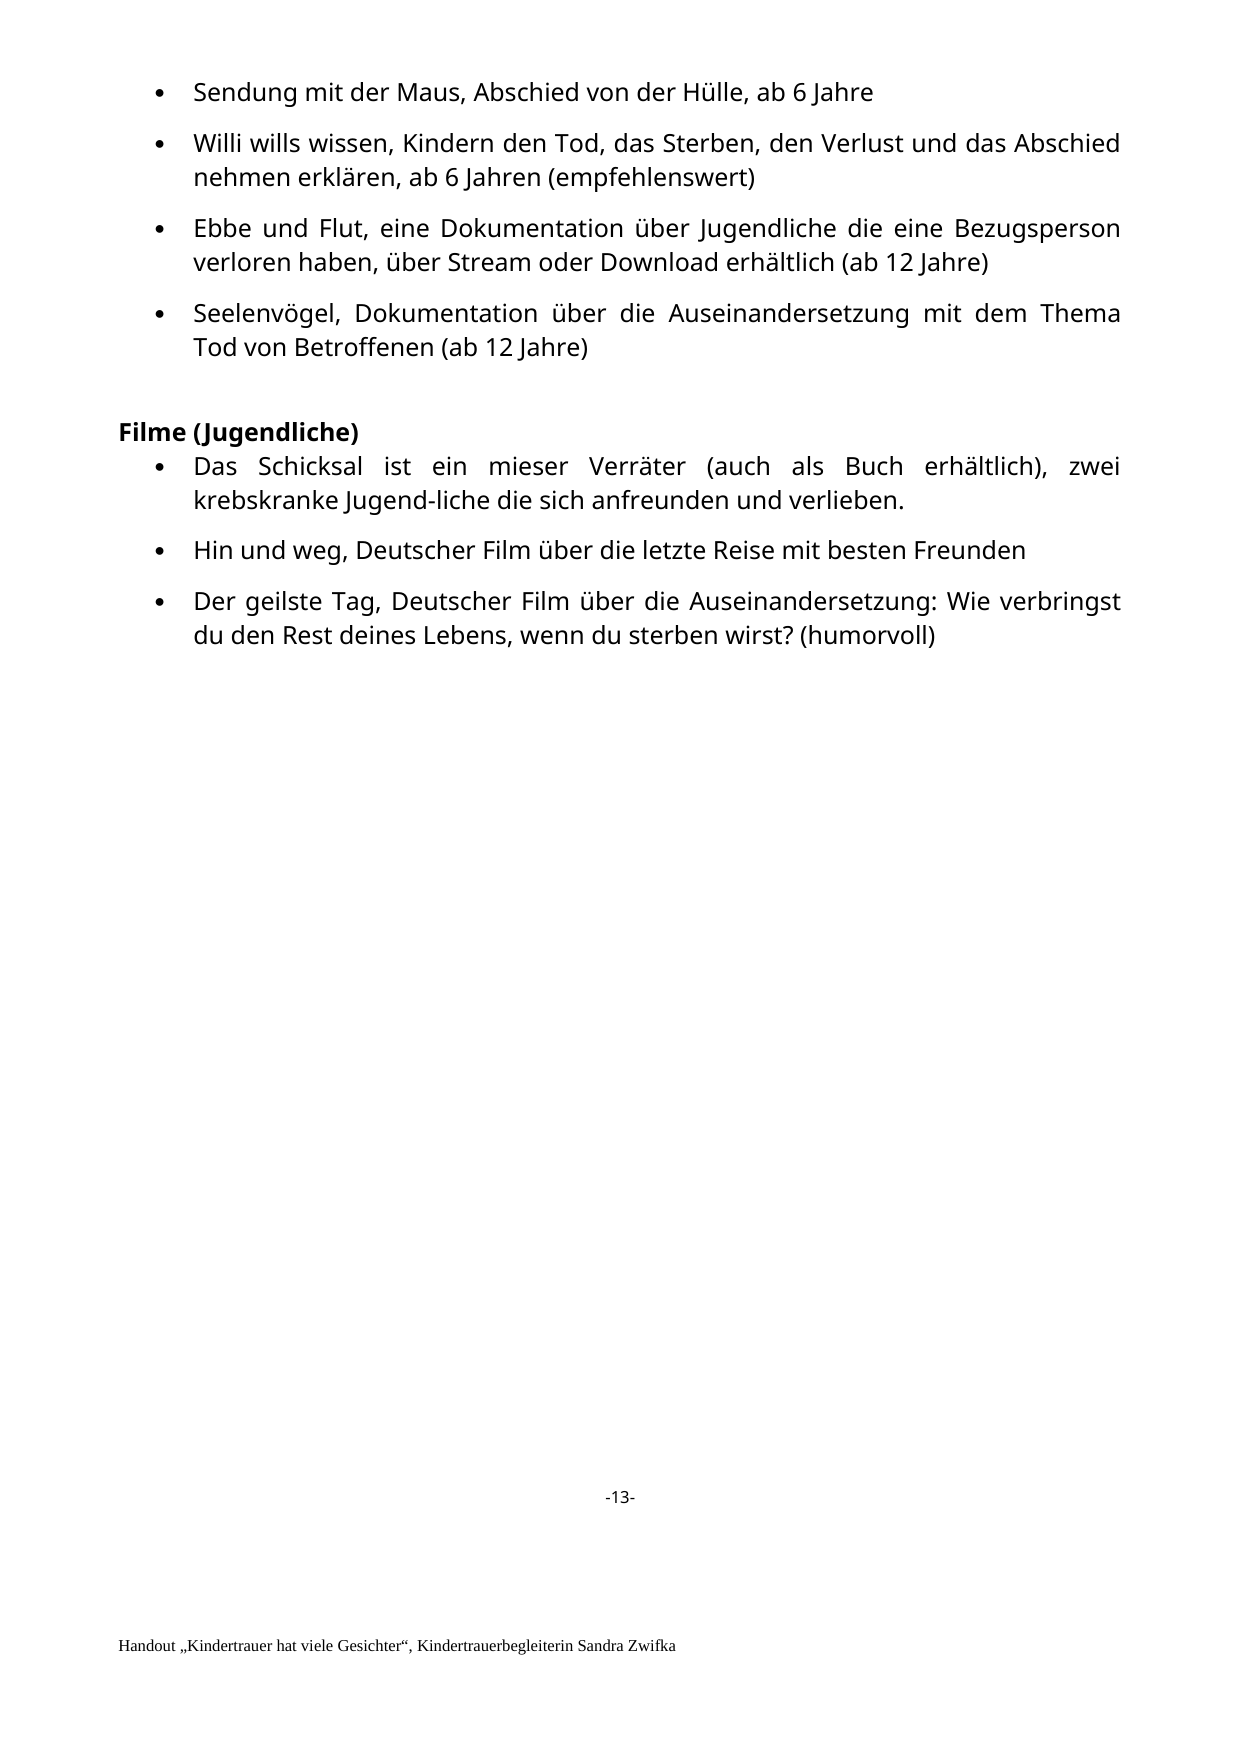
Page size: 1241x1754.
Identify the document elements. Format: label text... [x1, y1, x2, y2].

text -13- [118, 1486, 1122, 1509]
list Der geilste Tag, Deutscher Film über die Auseinandersetzung: Wie verbringst du den Rest deines Lebens, wenn du sterben wirst? (humorvoll) [156, 584, 1122, 652]
list Das Schicksal ist ein mieser Verräter (auch als Buch erhältlich), zwei krebskranke Jugend-liche die sich anfreunden und verlieben. [156, 448, 1122, 516]
list Hin und weg, Deutscher Film über die letzte Reise mit besten Freunden [156, 533, 1122, 567]
list Willi wills wissen, Kindern den Tod, das Sterben, den Verlust und das Abschied nehmen erklären, ab 6 Jahren (empfehlenswert) [156, 126, 1122, 194]
list Seelenvögel, Dokumentation über die Auseinandersetzung mit dem Thema Tod von Betroffenen (ab 12 Jahre) [156, 295, 1122, 363]
list Sendung mit der Maus, Abschied von der Hülle, ab 6 Jahre [156, 75, 1122, 109]
list Ebbe und Flut, eine Dokumentation über Jugendliche die eine Bezugsperson verloren haben, über Stream oder Download erhältlich (ab 12 Jahre) [156, 211, 1122, 279]
text Filme (Jugendliche) [118, 414, 1122, 448]
